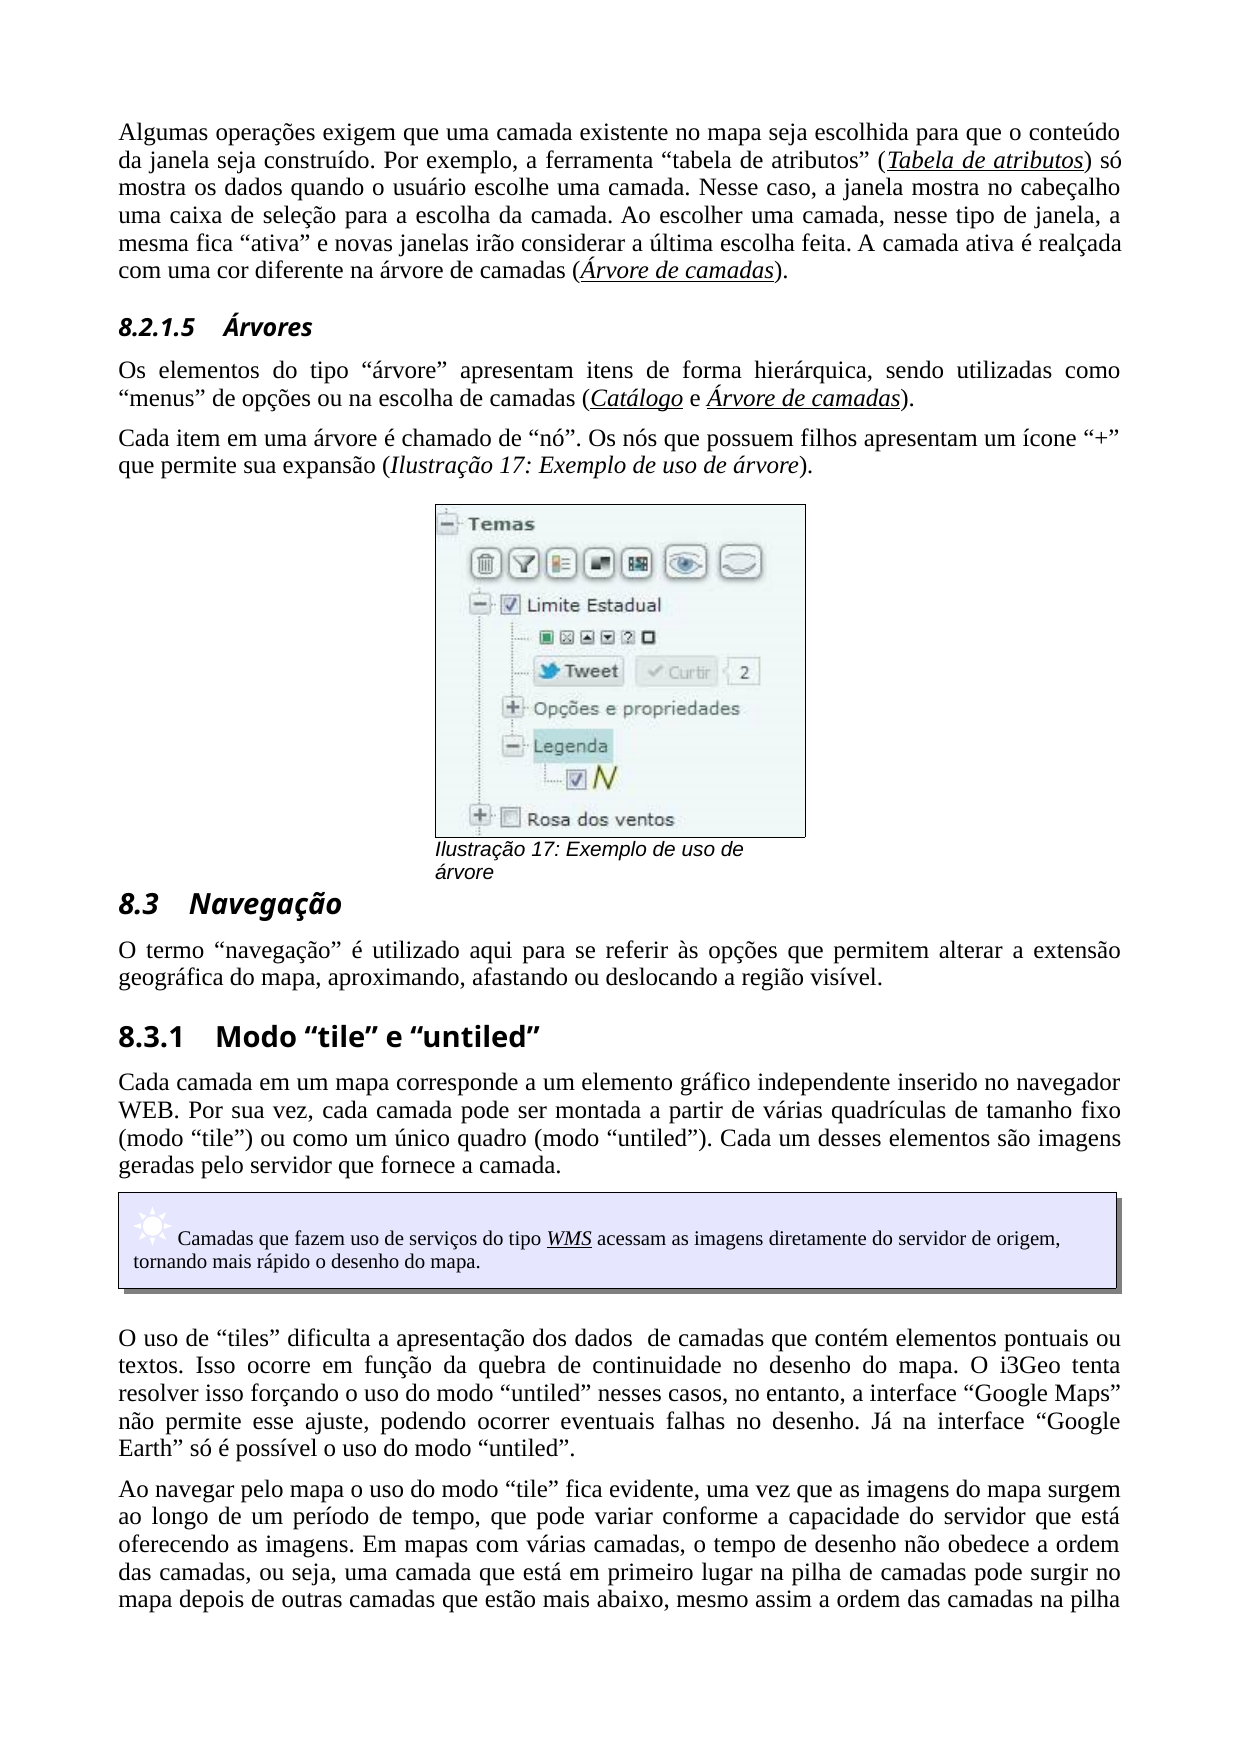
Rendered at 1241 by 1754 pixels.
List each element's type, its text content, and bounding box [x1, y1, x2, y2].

picture [149, 1237, 156, 1246]
picture [133, 1223, 141, 1229]
text Cada item em uma árvore é chamado de “nó”. Os nós que possuem filhos apresentam um ícone “+” que permite sua expansão (Ilustração 17: Exemplo de uso de árvore). [118, 424, 1122, 479]
text O termo “navegação” é utilizado aqui para se referir às opções que permitem alterar a extensão geográfica do mapa, aproximando, afastando ou deslocando a região visível. [118, 936, 1122, 991]
subtitle Árvores [118, 309, 1122, 343]
text Ilustração 17: Exemplo de uso de árvore [435, 838, 805, 883]
text Ao navegar pelo mapa o uso do modo “tile” fica evidente, uma vez que as imagens do mapa surgem ao longo de um período de tempo, que pode variar conforme a capacidade do servidor que está oferecendo as imagens. Em mapas com várias camadas, o tempo de desenho não obedece a ordem das camadas, ou seja, uma camada que está em primeiro lugar na pilha de camadas pode surgir no mapa depois de outras camadas que estão mais abaixo, mesmo assim a ordem das camadas na pilha [118, 1475, 1122, 1613]
subtitle Modo “tile” e “untiled” [118, 1016, 1122, 1056]
picture [149, 1206, 156, 1215]
text O uso de “tiles” dificulta a apresentação dos dados de camadas que contém elementos pontuais ou textos. Isso ocorre em função da quebra de continuidade no desenho do mapa. O i3Geo tenta resolver isso forçando o uso do modo “untiled” nesses casos, no entanto, a interface “Google Maps” não permite esse ajuste, podendo ocorrer eventuais falhas no desenho. Já na interface “Google Earth” só é possível o uso do modo “untiled”. [118, 1324, 1122, 1462]
subtitle Navegação [118, 492, 1122, 923]
picture [138, 1212, 167, 1240]
picture [164, 1223, 173, 1229]
picture [138, 1232, 147, 1240]
picture [436, 505, 805, 837]
text Os elementos do tipo “árvore” apresentam itens de forma hierárquica, sendo utilizadas como “menus” de opções ou na escolha de camadas (Catálogo e Árvore de camadas). [118, 356, 1122, 411]
text Algumas operações exigem que uma camada existente no mapa seja escolhida para que o conteúdo da janela seja construído. Por exemplo, a ferramenta “tabela de atributos” (Tabela de atributos) só mostra os dados quando o usuário escolhe uma camada. Nesse caso, a janela mostra no cabeçalho uma caixa de seleção para a escolha da camada. Ao escolher uma camada, nesse tipo de janela, a mesma fica “ativa” e novas janelas irão considerar a última escolha feita. A camada ativa é realçada com uma cor diferente na árvore de camadas (Árvore de camadas). [118, 118, 1122, 284]
text Camadas que fazem uso de serviços do tipo WMS acessam as imagens diretamente do servidor de origem, tornando mais rápido o desenho do mapa. [119, 1193, 1116, 1288]
text Cada camada em um mapa corresponde a um elemento gráfico independente inserido no navegador WEB. Por sua vez, cada camada pode ser montada a partir de várias quadrículas de tamanho fixo (modo “tile”) ou como um único quadro (modo “untiled”). Cada um desses elementos são imagens geradas pelo servidor que fornece a camada. [118, 1068, 1122, 1179]
